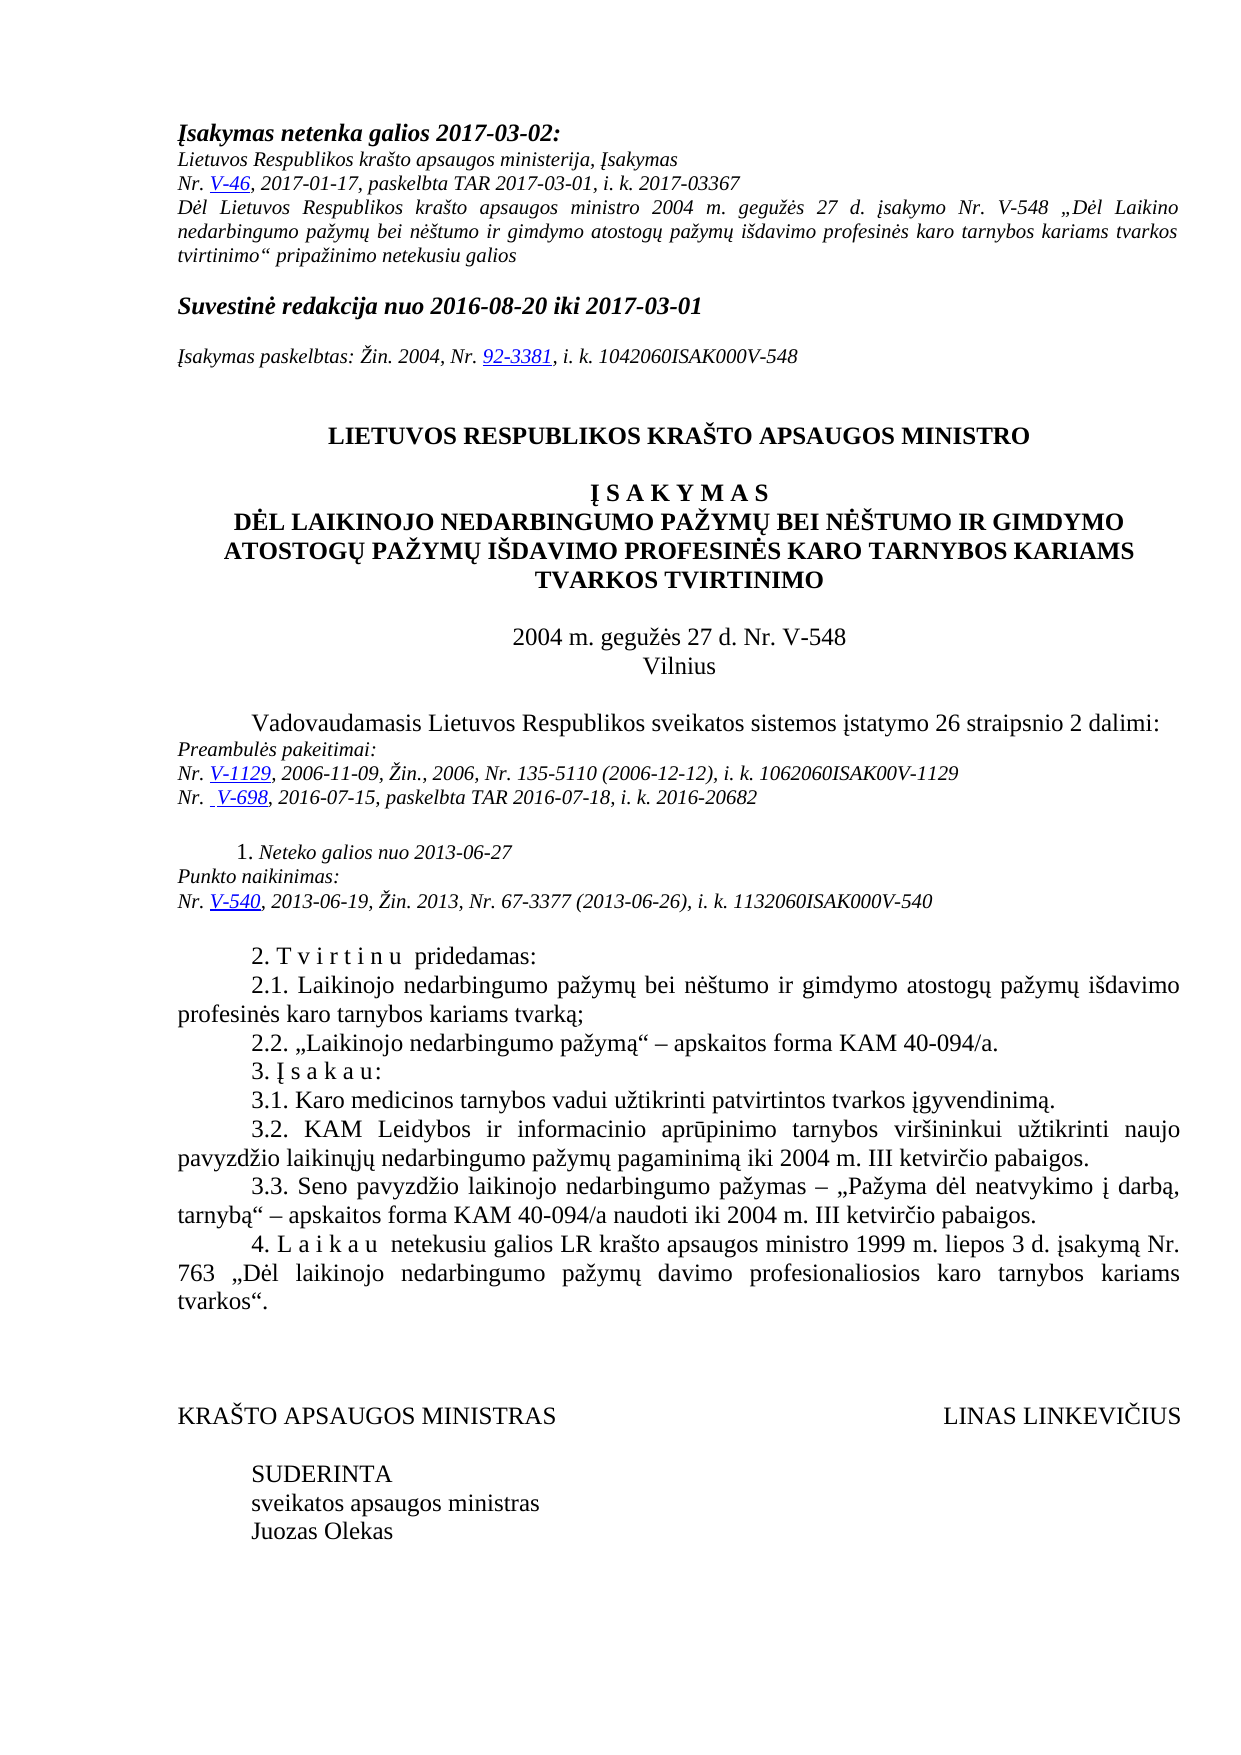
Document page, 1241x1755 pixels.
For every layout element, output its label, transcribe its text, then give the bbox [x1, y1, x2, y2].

text LIETUVOS RESPUBLIKOS KRAŠTO APSAUGOS MINISTRO [177, 421, 1181, 450]
text Įsakymas netenka galios 2017-03-02: [177, 118, 1181, 147]
text Nr. V-1129, 2006-11-09, Žin., 2006, Nr. 135-5110 (2006-12-12), i. k. 1062060ISAK00V-1129 [177, 761, 1181, 785]
text Suvestinė redakcija nuo 2016-08-20 iki 2017-03-01 [177, 291, 1181, 320]
text Nr. V-698, 2016-07-15, paskelbta TAR 2016-07-18, i. k. 2016-20682 [177, 785, 1181, 809]
text Į S A K Y M A S [177, 478, 1181, 507]
text 2.1. Laikinojo nedarbingumo pažymų bei nėštumo ir gimdymo atostogų pažymų išdavimo profesinės karo tarnybos kariams tvarką; [177, 970, 1181, 1028]
text Nr. V-540, 2013-06-19, Žin. 2013, Nr. 67-3377 (2013-06-26), i. k. 1132060ISAK000V-540 [177, 888, 1181, 913]
text 2.2. „Laikinojo nedarbingumo pažymą“ – apskaitos forma KAM 40-094/a. [177, 1028, 1181, 1056]
text Preambulės pakeitimai: [177, 737, 1181, 761]
text 3.1. Karo medicinos tarnybos vadui užtikrinti patvirtintos tvarkos įgyvendinimą. [177, 1085, 1181, 1114]
text Punkto naikinimas: [177, 864, 1181, 888]
text 2. Tvirtinu pridedamas: [177, 941, 1181, 970]
text sveikatos apsaugos ministras [177, 1488, 1181, 1516]
text KRAŠTO APSAUGOS MINISTRAS LINAS LINKEVIČIUS [177, 1401, 1181, 1430]
text Lietuvos Respublikos krašto apsaugos ministerija, Įsakymas [177, 147, 1181, 171]
text Dėl Lietuvos Respublikos krašto apsaugos ministro 2004 m. gegužės 27 d. įsakymo Nr. V-548 „Dėl Laikino nedarbingumo pažymų bei nėštumo ir gimdymo atostogų pažymų išdavimo profesinės karo tarnybos kariams tvarkos tvirtinimo“ pripažinimo netekusiu galios [177, 195, 1181, 267]
text SUDERINTA [177, 1459, 1181, 1488]
text 2004 m. gegužės 27 d. Nr. V-548 [177, 622, 1181, 651]
text 3.3. Seno pavyzdžio laikinojo nedarbingumo pažymas – „Pažyma dėl neatvykimo į darbą, tarnybą“ – apskaitos forma KAM 40-094/a naudoti iki 2004 m. III ketvirčio pabaigos. [177, 1171, 1181, 1229]
text DĖL LAIKINOJO NEDARBINGUMO PAŽYMŲ BEI NĖŠTUMO IR GIMDYMO ATOSTOGŲ PAŽYMŲ IŠDAVIMO PROFESINĖS KARO TARNYBOS KARIAMS TVARKOS TVIRTINIMO [177, 507, 1181, 593]
text Vadovaudamasis Lietuvos Respublikos sveikatos sistemos įstatymo 26 straipsnio 2 dalimi: [177, 708, 1181, 737]
text 1. Neteko galios nuo 2013-06-27 [177, 838, 1181, 864]
text Vilnius [177, 651, 1181, 680]
text 4. Laikau netekusiu galios LR krašto apsaugos ministro 1999 m. liepos 3 d. įsakymą Nr. 763 „Dėl laikinojo nedarbingumo pažymų davimo profesionaliosios karo tarnybos kariams tvarkos“. [177, 1229, 1181, 1315]
text Juozas Olekas [177, 1516, 1181, 1545]
text 3. Įsakau: [177, 1056, 1181, 1085]
text Nr. V-46, 2017-01-17, paskelbta TAR 2017-03-01, i. k. 2017-03367 [177, 171, 1181, 195]
text Įsakymas paskelbtas: Žin. 2004, Nr. 92-3381, i. k. 1042060ISAK000V-548 [177, 344, 1181, 368]
text 3.2. KAM Leidybos ir informacinio aprūpinimo tarnybos viršininkui užtikrinti naujo pavyzdžio laikinųjų nedarbingumo pažymų pagaminimą iki 2004 m. III ketvirčio pabaigos. [177, 1114, 1181, 1171]
